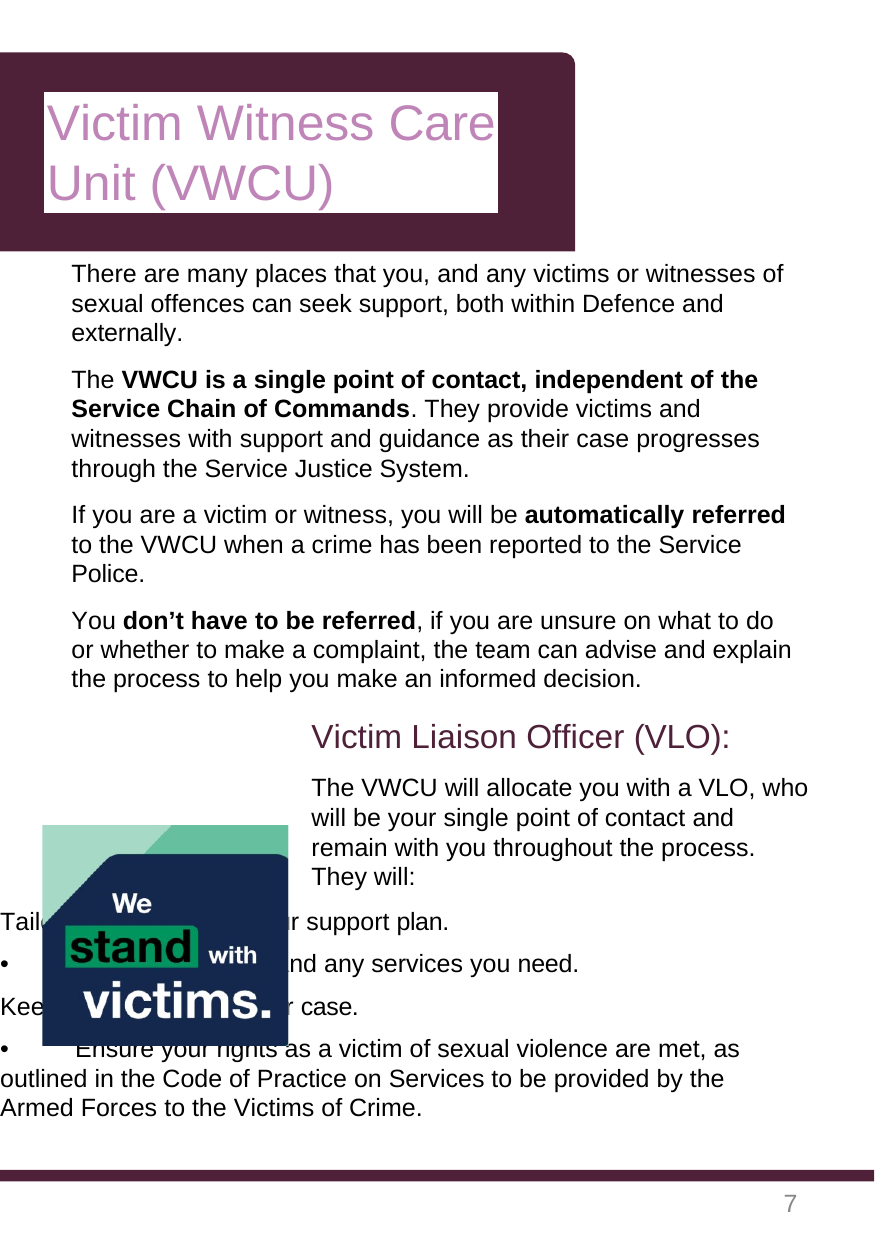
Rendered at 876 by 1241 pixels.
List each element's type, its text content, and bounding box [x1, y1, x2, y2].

text The VWCU is a single point of contact, independent of the Service Chain of Commands. They provide victims and witnesses with support and guidance as their case progresses through the Service Justice System. [71, 365, 774, 482]
list Ensure your rights as a victim of sexual violence are met, as outlined in the Code of Practice on Services to be provided by the Armed Forces to the Victims of Crime. [0, 1034, 803, 1122]
text If you are a victim or witness, you will be automatically referred to the VWCU when a crime has been reported to the Service Police. [71, 500, 787, 588]
text The VWCU will allocate you with a VLO, who will be your single point of contact and remain with you throughout the process. They will: [311, 773, 817, 891]
list Provide guidance and any services you need. [289, 949, 774, 978]
subtitle Victim Liaison Officer (VLO): [311, 717, 856, 756]
text There are many places that you, and any victims or witnesses of sexual offences can seek support, both within Defence and externally. [71, 259, 787, 347]
list Tailor and co-ordinate your support plan. [289, 907, 856, 936]
list Keep you updated on your case. [289, 992, 856, 1020]
list Tailor and co-ordinate your support plan. [0, 907, 42, 936]
list Provide guidance and any services you need. [0, 949, 42, 978]
list Keep you updated on your case. [0, 992, 42, 1020]
text You don’t have to be referred, if you are unsure on what to do or whether to make a complaint, the team can advise and explain the process to help you make an informed decision. [71, 606, 800, 693]
